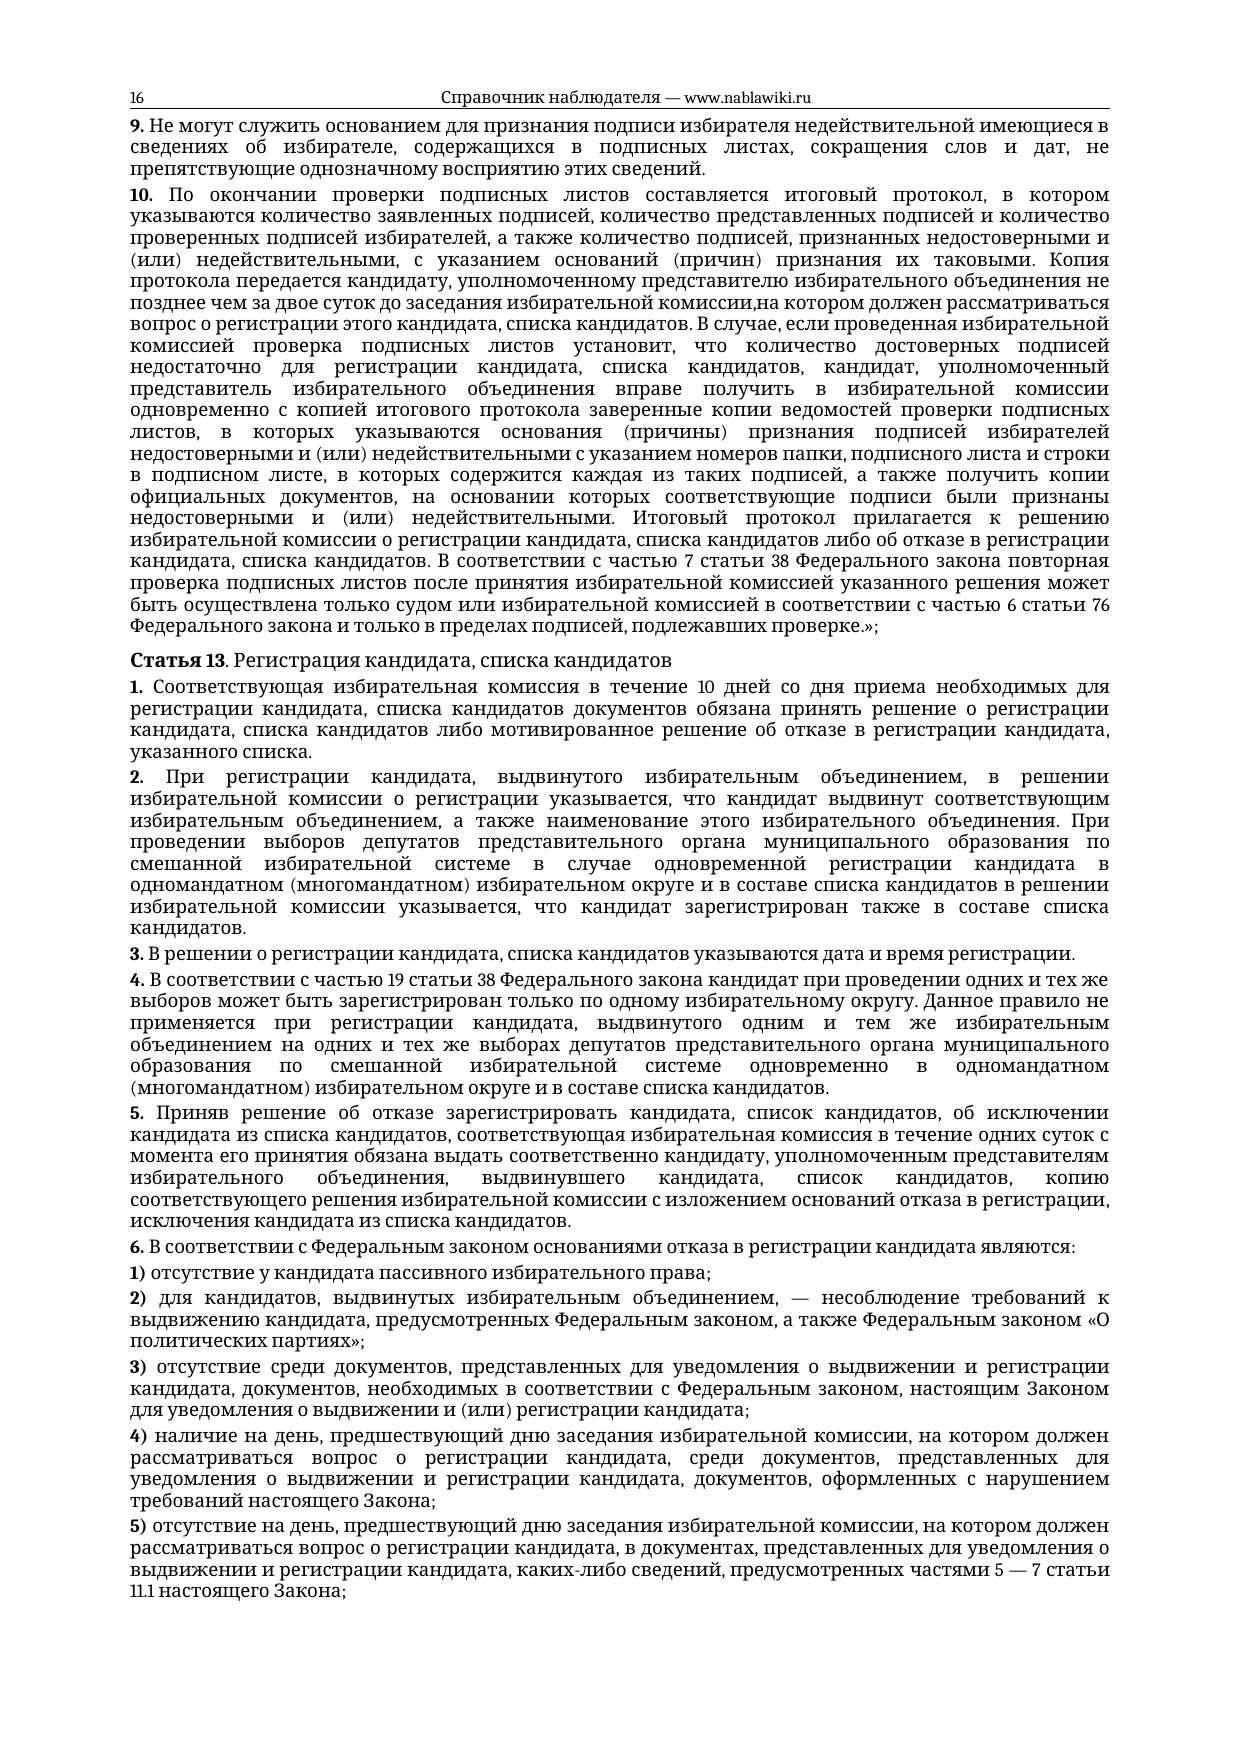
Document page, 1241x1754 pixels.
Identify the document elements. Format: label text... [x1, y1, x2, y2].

text 2. При регистрации кандидата, выдвинутого избирательным объединением, в решении избирательной комиссии о регистрации указывается, что кандидат выдвинут соответствующим избирательным объединением, а также наименование этого избирательного объединения. При проведении выборов депутатов представительного органа муниципального образования по смешанной избирательной системе в случае одновременной регистрации кандидата в одномандатном (многомандатном) избирательном округе и в составе списка кандидатов в решении избирательной комиссии указывается, что кандидат зарегистрирован также в составе списка кандидатов. [130, 767, 1110, 939]
text 3) отсутствие среди документов, представленных для уведомления о выдвижении и регистрации кандидата, документов, необходимых в соответствии с Федеральным законом, настоящим Законом для уведомления о выдвижении и (или) регистрации кандидата; [130, 1357, 1110, 1421]
subtitle Статья 13. Регистрация кандидата, списка кандидатов [130, 649, 1110, 672]
text 9. Не могут служить основанием для признания подписи избирателя недействительной имеющиеся в сведениях об избирателе, содержащихся в подписных листах, сокращения слов и дат, не препятствующие однозначному восприятию этих сведений. [130, 116, 1110, 180]
text 4) наличие на день, предшествующий дню заседания избирательной комиссии, на котором должен рассматриваться вопрос о регистрации кандидата, среди документов, представленных для уведомления о выдвижении и регистрации кандидата, документов, оформленных с нарушением требований настоящего Закона; [130, 1426, 1110, 1512]
text 6. В соответствии с Федеральным законом основаниями отказа в регистрации кандидата являются: [130, 1236, 1110, 1258]
text 5. Приняв решение об отказе зарегистрировать кандидата, список кандидатов, об исключении кандидата из списка кандидатов, соответствующая избирательная комиссия в течение одних суток с момента его принятия обязана выдать соответственно кандидату, уполномоченным представителям избирательного объединения, выдвинувшего кандидата, список кандидатов, копию соответствующего решения избирательной комиссии с изложением оснований отказа в регистрации, исключения кандидата из списка кандидатов. [130, 1103, 1110, 1232]
text 4. В соответствии с частью 19 статьи 38 Федерального закона кандидат при проведении одних и тех же выборов может быть зарегистрирован только по одному избирательному округу. Данное правило не применяется при регистрации кандидата, выдвинутого одним и тем же избирательным объединением на одних и тех же выборах депутатов представительного органа муниципального образования по смешанной избирательной системе одновременно в одномандатном (многомандатном) избирательном округе и в составе списка кандидатов. [130, 969, 1110, 1099]
text 10. По окончании проверки подписных листов составляется итоговый протокол, в котором указываются количество заявленных подписей, количество представленных подписей и количество проверенных подписей избирателей, а также количество подписей, признанных недостоверными и (или) недействительными, с указанием оснований (причин) признания их таковыми. Копия протокола передается кандидату, уполномоченному представителю избирательного объединения не позднее чем за двое суток до заседания избирательной комиссии,на котором должен рассматриваться вопрос о регистрации этого кандидата, списка кандидатов. В случае, если проведенная избирательной комиссией проверка подписных листов установит, что количество достоверных подписей недостаточно для регистрации кандидата, списка кандидатов, кандидат, уполномоченный представитель избирательного объединения вправе получить в избирательной комиссии одновременно с копией итогового протокола заверенные копии ведомостей проверки подписных листов, в которых указываются основания (причины) признания подписей избирателей недостоверными и (или) недействительными с указанием номеров папки, подписного листа и строки в подписном листе, в которых содержится каждая из таких подписей, а также получить копии официальных документов, на основании которых соответствующие подписи были признаны недостоверными и (или) недействительными. Итоговый протокол прилагается к решению избирательной комиссии о регистрации кандидата, списка кандидатов либо об отказе в регистрации кандидата, списка кандидатов. В соответствии с частью 7 статьи 38 Федерального закона повторная проверка подписных листов после принятия избирательной комиссией указанного решения может быть осуществлена только судом или избирательной комиссией в соответствии с частью 6 статьи 76 Федерального закона и только в пределах подписей, подлежавших проверке.»; [130, 184, 1110, 637]
text 1) отсутствие у кандидата пассивного избирательного права; [130, 1262, 1110, 1284]
text 5) отсутствие на день, предшествующий дню заседания избирательной комиссии, на котором должен рассматриваться вопрос о регистрации кандидата, в документах, представленных для уведомления о выдвижении и регистрации кандидата, каких-либо сведений, предусмотренных частями 5 — 7 статьи 11.1 настоящего Закона; [130, 1516, 1110, 1602]
text 2) для кандидатов, выдвинутых избирательным объединением, — несоблюдение требований к выдвижению кандидата, предусмотренных Федеральным законом, а также Федеральным законом «О политических партиях»; [130, 1288, 1110, 1353]
text 3. В решении о регистрации кандидата, списка кандидатов указываются дата и время регистрации. [130, 944, 1110, 965]
text 1. Соответствующая избирательная комиссия в течение 10 дней со дня приема необходимых для регистрации кандидата, списка кандидатов документов обязана принять решение о регистрации кандидата, списка кандидатов либо мотивированное решение об отказе в регистрации кандидата, указанного списка. [130, 677, 1110, 763]
